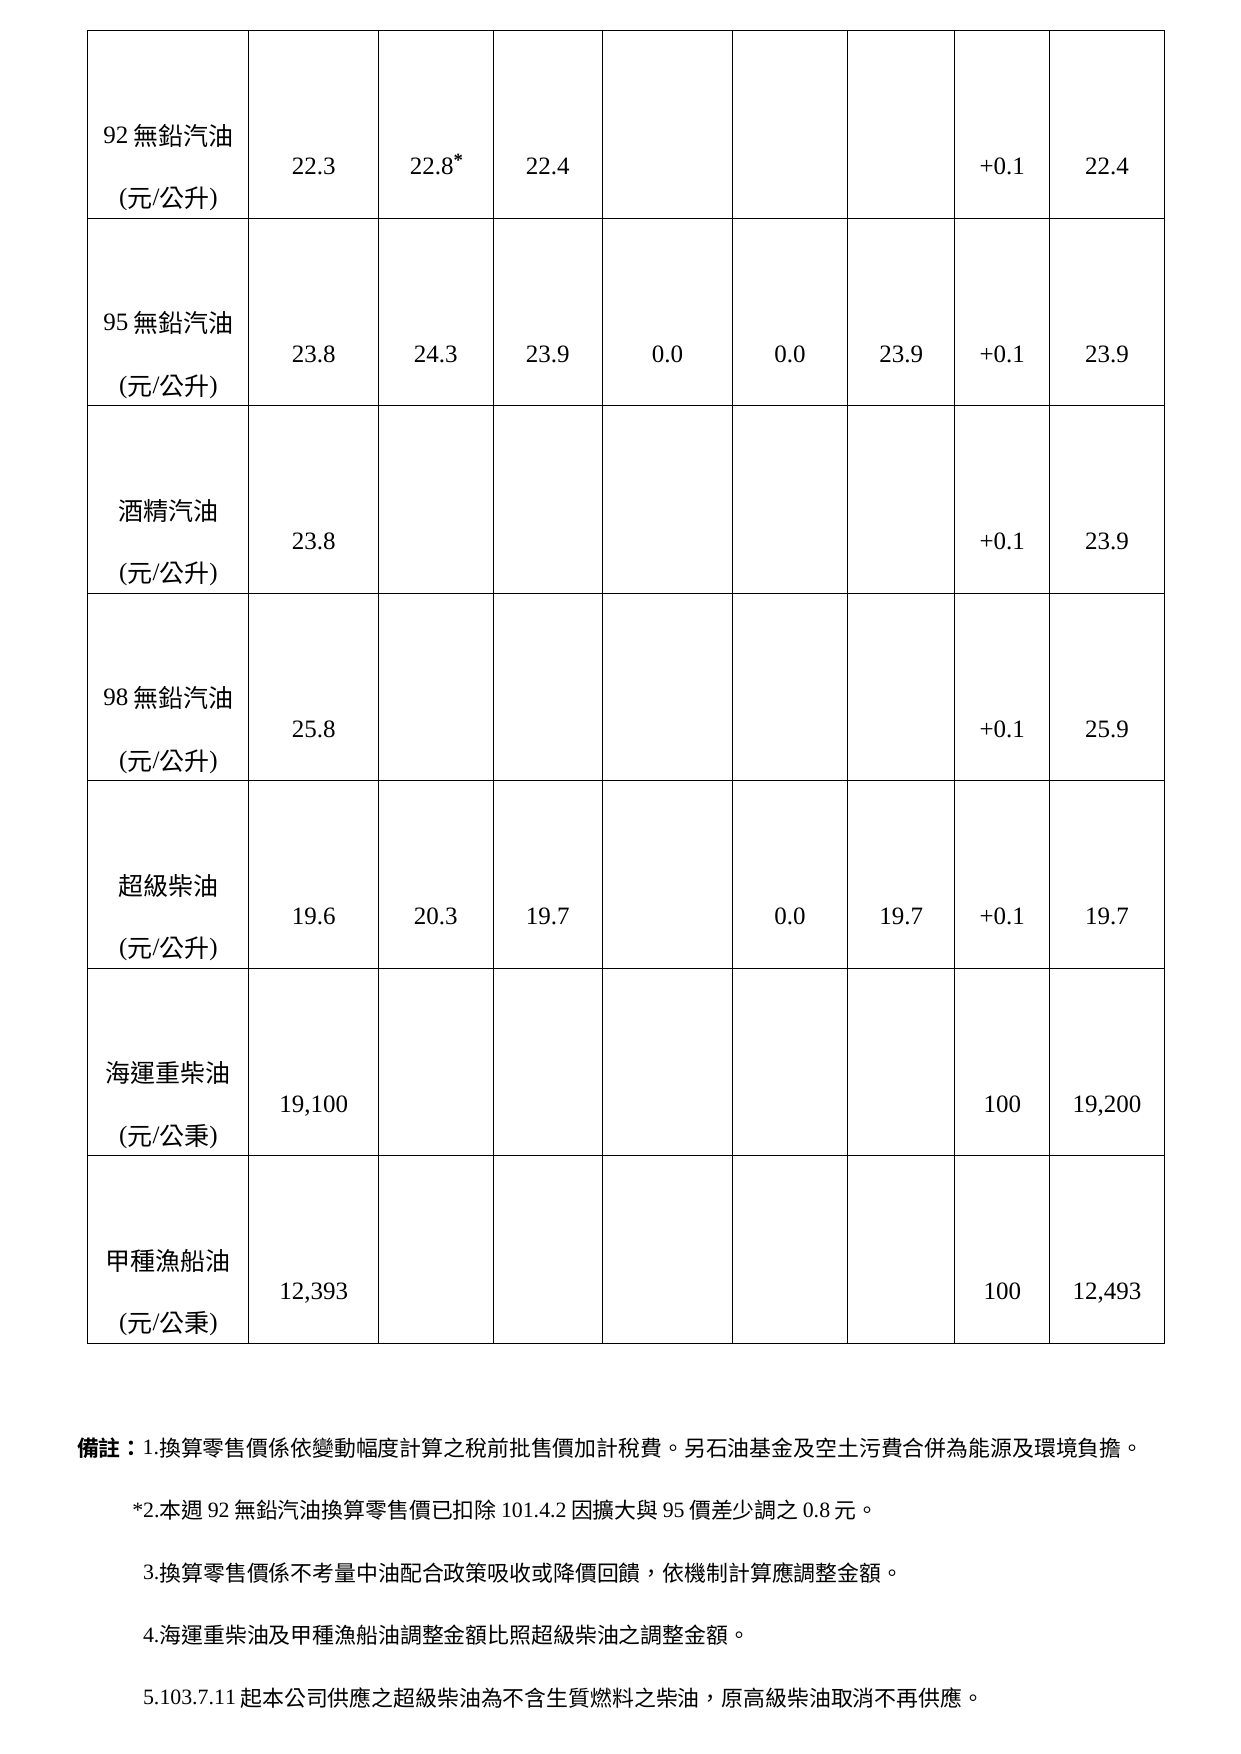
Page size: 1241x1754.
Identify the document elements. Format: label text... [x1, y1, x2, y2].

table_cell [603, 594, 732, 780]
table_cell [379, 1156, 493, 1343]
table_cell 24.3 [379, 219, 493, 405]
table_cell 20.3 [379, 781, 493, 968]
table_cell 19.7 [494, 781, 602, 968]
table_cell [603, 969, 732, 1155]
table_cell [733, 406, 847, 593]
table_cell 12,393 [249, 1156, 378, 1343]
table_cell 22.4 [1050, 31, 1164, 218]
table_cell 95無鉛汽油(元/公升) [88, 219, 248, 405]
table_cell +0.1 [955, 406, 1049, 593]
table_cell [603, 1156, 732, 1343]
table_cell 19,200 [1050, 969, 1164, 1155]
table_cell [848, 594, 954, 780]
table_cell 23.9 [494, 219, 602, 405]
table_cell [848, 1156, 954, 1343]
table_cell 19.7 [848, 781, 954, 968]
table_cell 19.6 [249, 781, 378, 968]
table_cell 25.8 [249, 594, 378, 780]
table_cell 12,493 [1050, 1156, 1164, 1343]
table_cell [379, 406, 493, 593]
table_cell 22.8* [379, 31, 493, 218]
table_cell 92無鉛汽油(元/公升) [88, 31, 248, 218]
table_cell [848, 969, 954, 1155]
table_cell [603, 406, 732, 593]
table_cell [848, 31, 954, 218]
table_cell 98無鉛汽油(元/公升) [88, 594, 248, 780]
table_cell 23.9 [1050, 406, 1164, 593]
text *2.本週92無鉛汽油換算零售價已扣除101.4.2因擴大與95價差少調之0.8元。 [113, 1468, 1175, 1530]
text 4.海運重柴油及甲種漁船油調整金額比照超級柴油之調整金額。 [143, 1593, 1175, 1655]
table_cell [494, 1156, 602, 1343]
table_cell [603, 781, 732, 968]
table_cell 23.8 [249, 219, 378, 405]
table_cell +0.1 [955, 781, 1049, 968]
table_cell [733, 31, 847, 218]
table_cell [494, 594, 602, 780]
table_cell [733, 969, 847, 1155]
table_cell +0.1 [955, 31, 1049, 218]
text 備註：1.換算零售價係依變動幅度計算之稅前批售價加計稅費。另石油基金及空土污費合併為能源及環境負擔。 [77, 1405, 1175, 1468]
table_cell [733, 594, 847, 780]
table_cell +0.1 [955, 594, 1049, 780]
table_cell 0.0 [733, 781, 847, 968]
text 3.換算零售價係不考量中油配合政策吸收或降價回饋，依機制計算應調整金額。 [143, 1530, 1175, 1593]
table_cell 19,100 [249, 969, 378, 1155]
table_cell 22.4 [494, 31, 602, 218]
table_cell 超級柴油 (元/公升) [88, 781, 248, 968]
table_cell [379, 969, 493, 1155]
table_cell [379, 594, 493, 780]
table_cell [603, 31, 732, 218]
table_cell 100 [955, 1156, 1049, 1343]
table_cell 22.3 [249, 31, 378, 218]
table_cell 酒精汽油 (元/公升) [88, 406, 248, 593]
table_cell 19.7 [1050, 781, 1164, 968]
table_cell 海運重柴油(元/公秉) [88, 969, 248, 1155]
table_cell +0.1 [955, 219, 1049, 405]
table_cell [494, 969, 602, 1155]
table_cell 100 [955, 969, 1049, 1155]
table_cell 0.0 [603, 219, 732, 405]
table_cell 23.9 [848, 219, 954, 405]
table_cell [848, 406, 954, 593]
table_cell 0.0 [733, 219, 847, 405]
table_cell [733, 1156, 847, 1343]
table_cell 23.8 [249, 406, 378, 593]
text 5.103.7.11起本公司供應之超級柴油為不含生質燃料之柴油，原高級柴油取消不再供應。 [143, 1655, 1175, 1718]
table_cell 25.9 [1050, 594, 1164, 780]
table_cell 甲種漁船油(元/公秉) [88, 1156, 248, 1343]
table_cell 23.9 [1050, 219, 1164, 405]
table_cell [494, 406, 602, 593]
